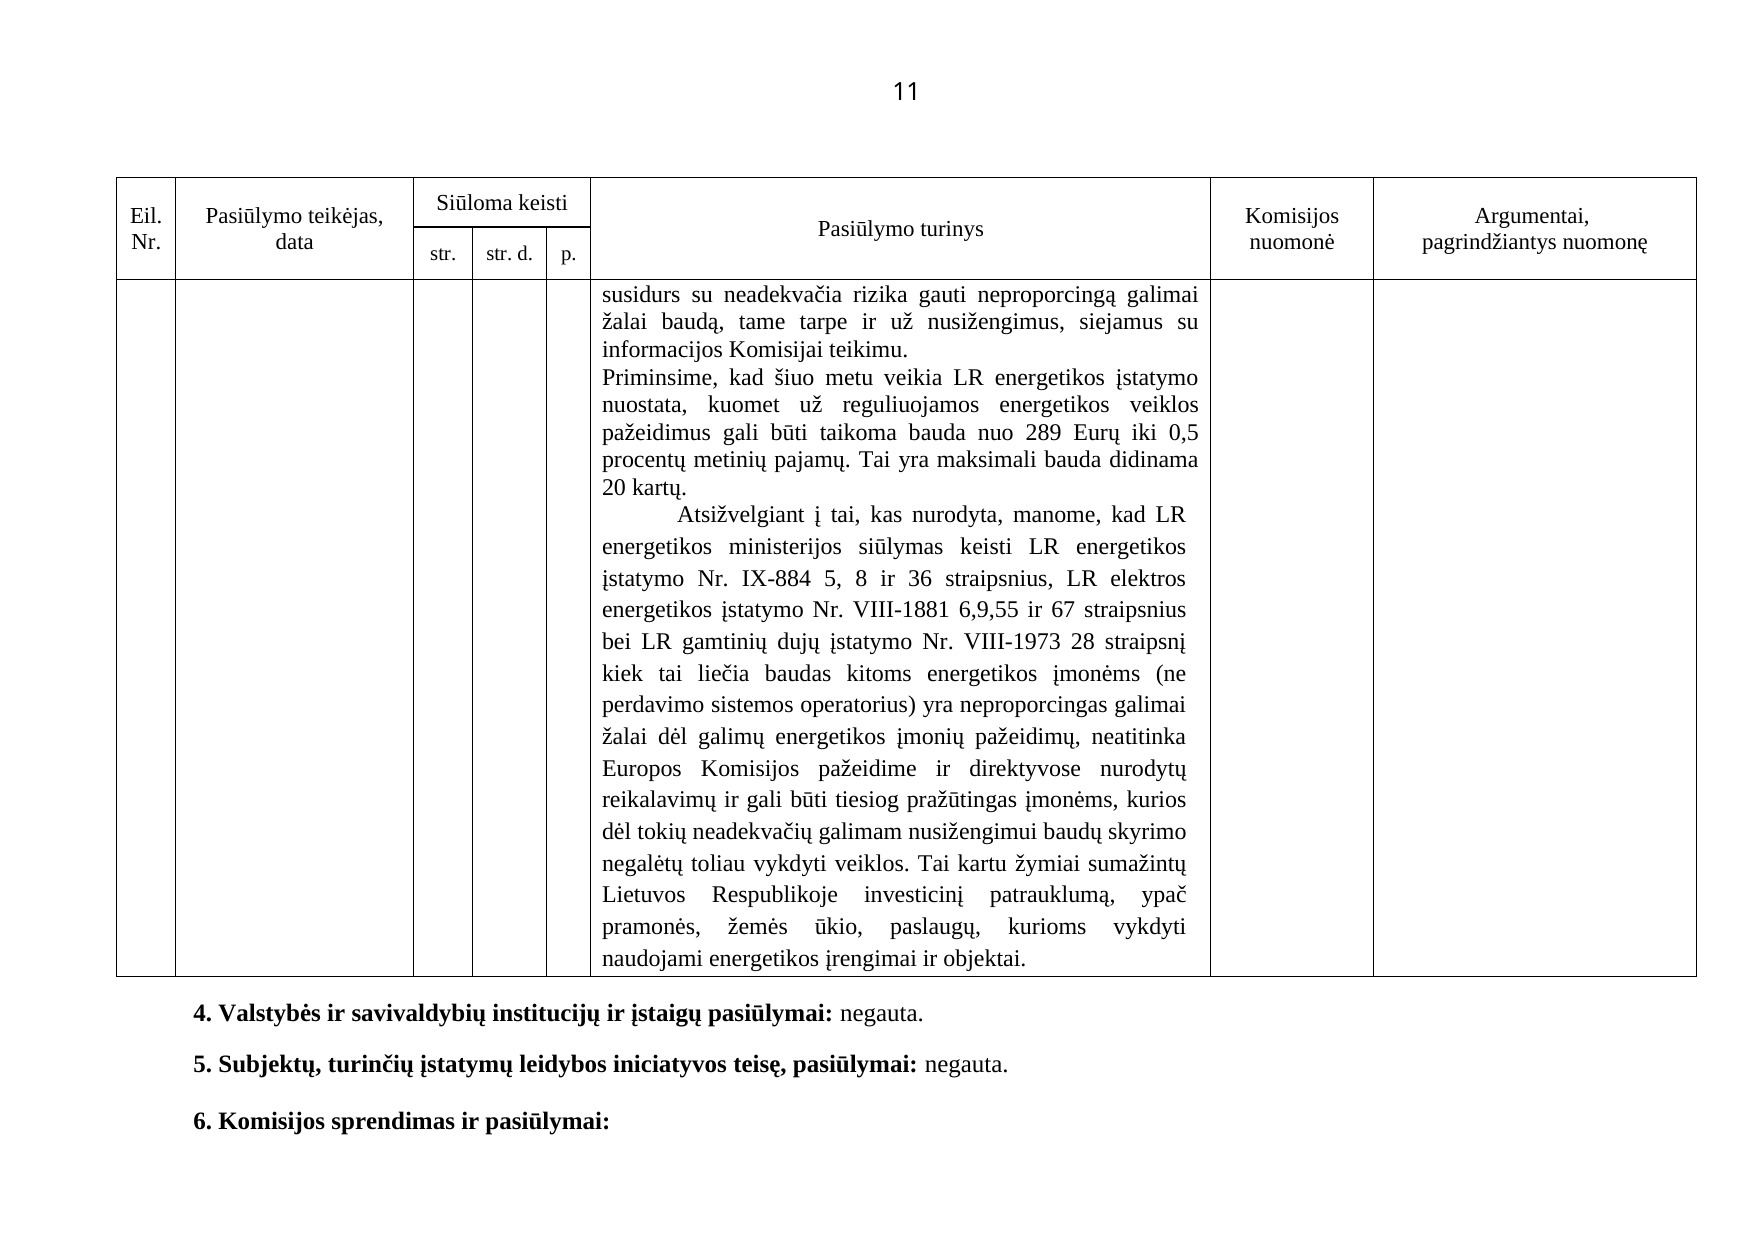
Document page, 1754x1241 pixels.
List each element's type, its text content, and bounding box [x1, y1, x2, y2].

table_cell [547, 280, 590, 976]
table_cell str. d. [473, 228, 546, 279]
table_cell [176, 280, 413, 976]
table_header Argumentai, pagrindžiantys nuomonę [1374, 178, 1696, 279]
table_cell str. [414, 228, 472, 279]
table_cell [414, 280, 472, 976]
table_header Pasiūlymo turinys [591, 178, 1210, 279]
text 4. Valstybės ir savivaldybių institucijų ir įstaigų pasiūlymai: negauta. [118, 998, 1695, 1027]
table_cell [117, 280, 175, 976]
table_cell p. [547, 228, 590, 279]
table_cell [1211, 280, 1373, 976]
table_cell [473, 280, 546, 976]
table_cell susidurs su neadekvačia rizika gauti neproporcingą galimai žalai baudą, tame tarpe ir už nusižengimus, siejamus su informacijos Komisijai teikimu. Priminsime, kad šiuo metu veikia LR energetikos įstatymo nuostata, kuomet už reguliuojamos energetikos veiklos pažeidimus gali būti taikoma bauda nuo 289 Eurų iki 0,5 procentų metinių pajamų. Tai yra maksimali bauda didinama 20 kartų. Atsižvelgiant į tai, kas nurodyta, manome, kad LR energetikos ministerijos siūlymas keisti LR energetikos įstatymo Nr. IX-884 5, 8 ir 36 straipsnius, LR elektros energetikos įstatymo Nr. VIII-1881 6,9,55 ir 67 straipsnius bei LR gamtinių dujų įstatymo Nr. VIII-1973 28 straipsnį kiek tai liečia baudas kitoms energetikos įmonėms (ne perdavimo sistemos operatorius) yra neproporcingas galimai žalai dėl galimų energetikos įmonių pažeidimų, neatitinka Europos Komisijos pažeidime ir direktyvose nurodytų reikalavimų ir gali būti tiesiog pražūtingas įmonėms, kurios dėl tokių neadekvačių galimam nusižengimui baudų skyrimo negalėtų toliau vykdyti veiklos. Tai kartu žymiai sumažintų Lietuvos Respublikoje investicinį patrauklumą, ypač pramonės, žemės ūkio, paslaugų, kurioms vykdyti naudojami energetikos įrengimai ir objektai. [591, 280, 1210, 976]
table_cell [1374, 280, 1696, 976]
text 6. Komisijos sprendimas ir pasiūlymai: [118, 1106, 1695, 1135]
table_header Siūloma keisti [414, 178, 590, 226]
table_header Pasiūlymo teikėjas, data [176, 178, 413, 279]
text 5. Subjektų, turinčių įstatymų leidybos iniciatyvos teisę, pasiūlymai: negauta. [118, 1049, 1695, 1077]
table_header Eil. Nr. [117, 178, 175, 279]
table_header Komisijos nuomonė [1211, 178, 1373, 279]
